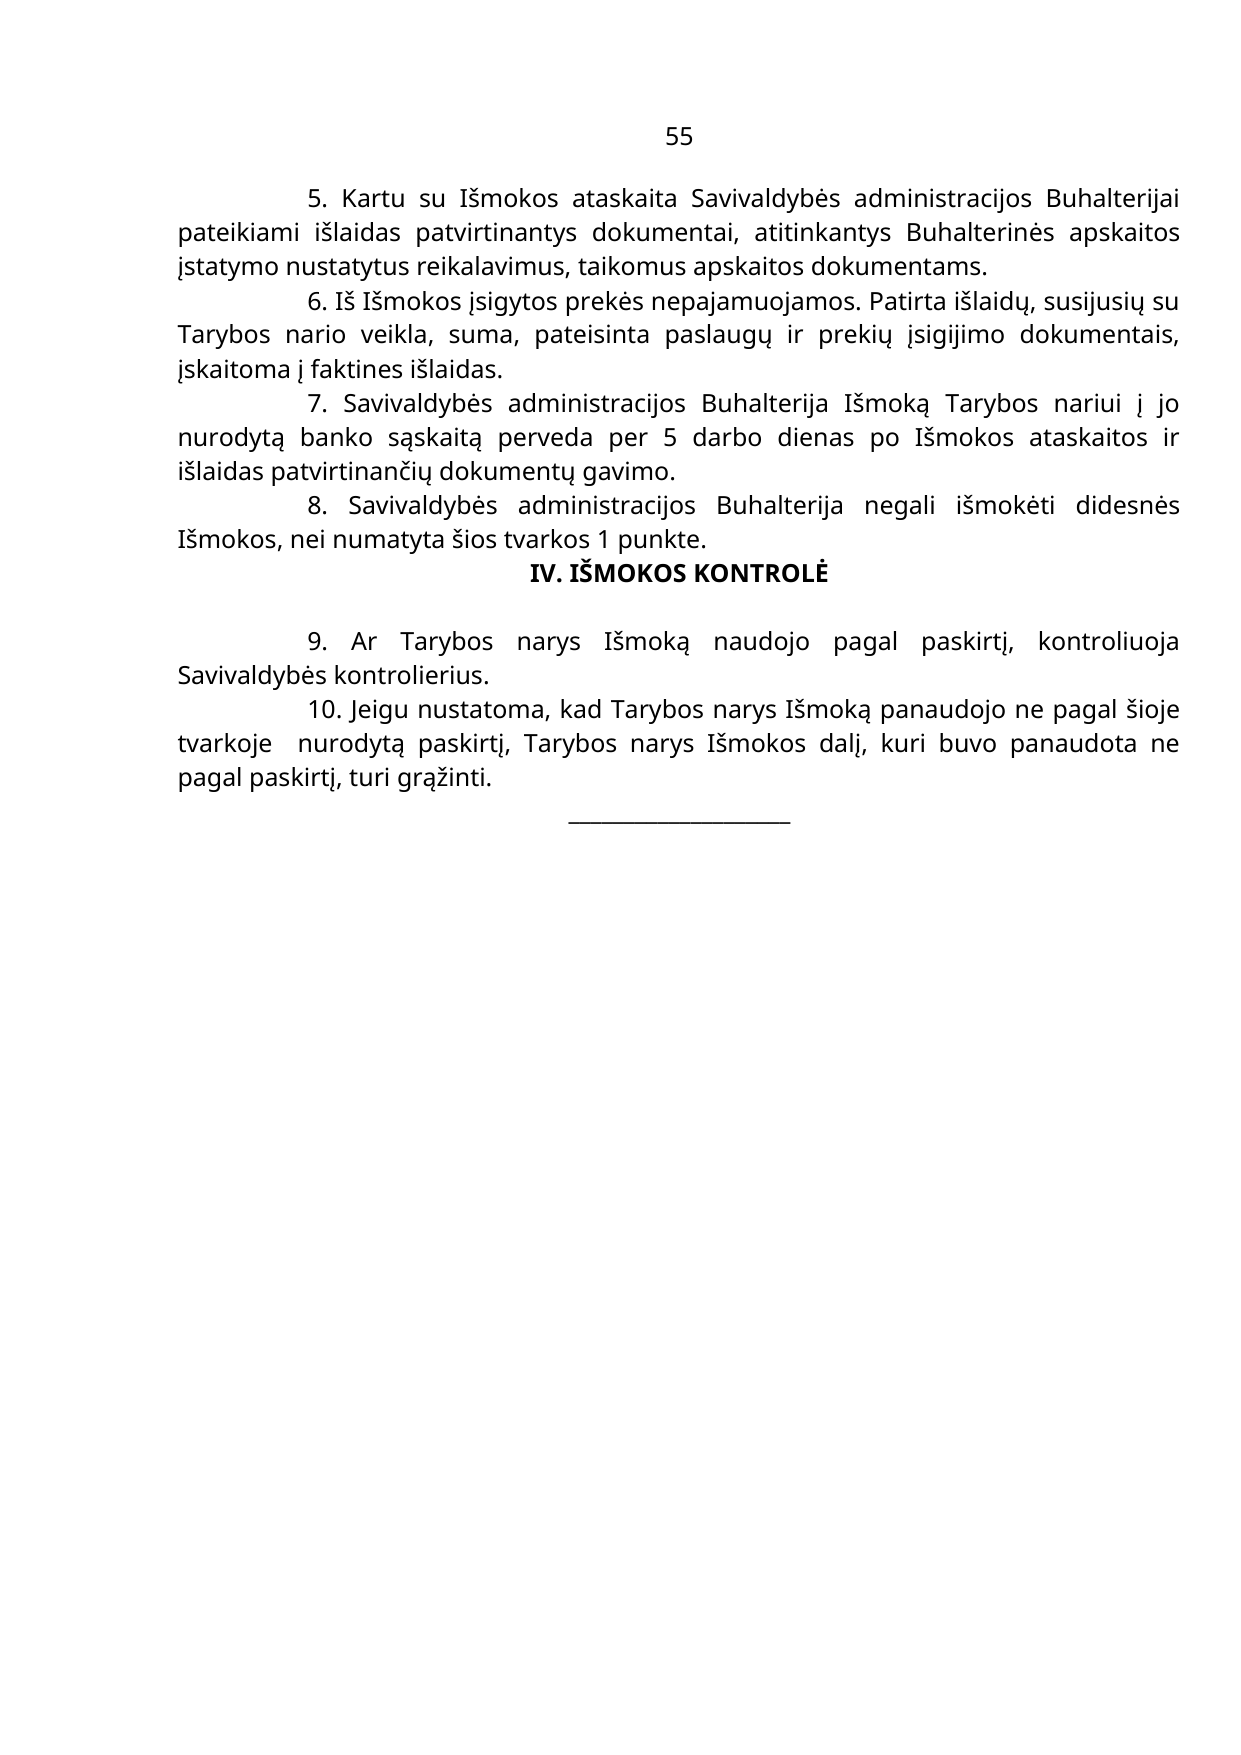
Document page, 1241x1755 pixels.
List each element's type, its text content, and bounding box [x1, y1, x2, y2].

text ____________________ [177, 794, 1181, 828]
text 10. Jeigu nustatoma, kad Tarybos narys Išmoką panaudojo ne pagal šioje tvarkoje nurodytą paskirtį, Tarybos narys Išmokos dalį, kuri buvo panaudota ne pagal paskirtį, turi grąžinti. [177, 692, 1181, 794]
text 6. Iš Išmokos įsigytos prekės nepajamuojamos. Patirta išlaidų, susijusių su Tarybos nario veikla, suma, pateisinta paslaugų ir prekių įsigijimo dokumentais, įskaitoma į faktines išlaidas. [177, 283, 1181, 385]
text 5. Kartu su Išmokos ataskaita Savivaldybės administracijos Buhalterijai pateikiami išlaidas patvirtinantys dokumentai, atitinkantys Buhalterinės apskaitos įstatymo nustatytus reikalavimus, taikomus apskaitos dokumentams. [177, 181, 1181, 283]
text 9. Ar Tarybos narys Išmoką naudojo pagal paskirtį, kontroliuoja Savivaldybės kontrolierius. [177, 624, 1181, 692]
text IV. IŠMOKOS KONTROLĖ [177, 556, 1181, 590]
text 7. Savivaldybės administracijos Buhalterija Išmoką Tarybos nariui į jo nurodytą banko sąskaitą perveda per 5 darbo dienas po Išmokos ataskaitos ir išlaidas patvirtinančių dokumentų gavimo. [177, 385, 1181, 487]
text 8. Savivaldybės administracijos Buhalterija negali išmokėti didesnės Išmokos, nei numatyta šios tvarkos 1 punkte. [177, 487, 1181, 556]
